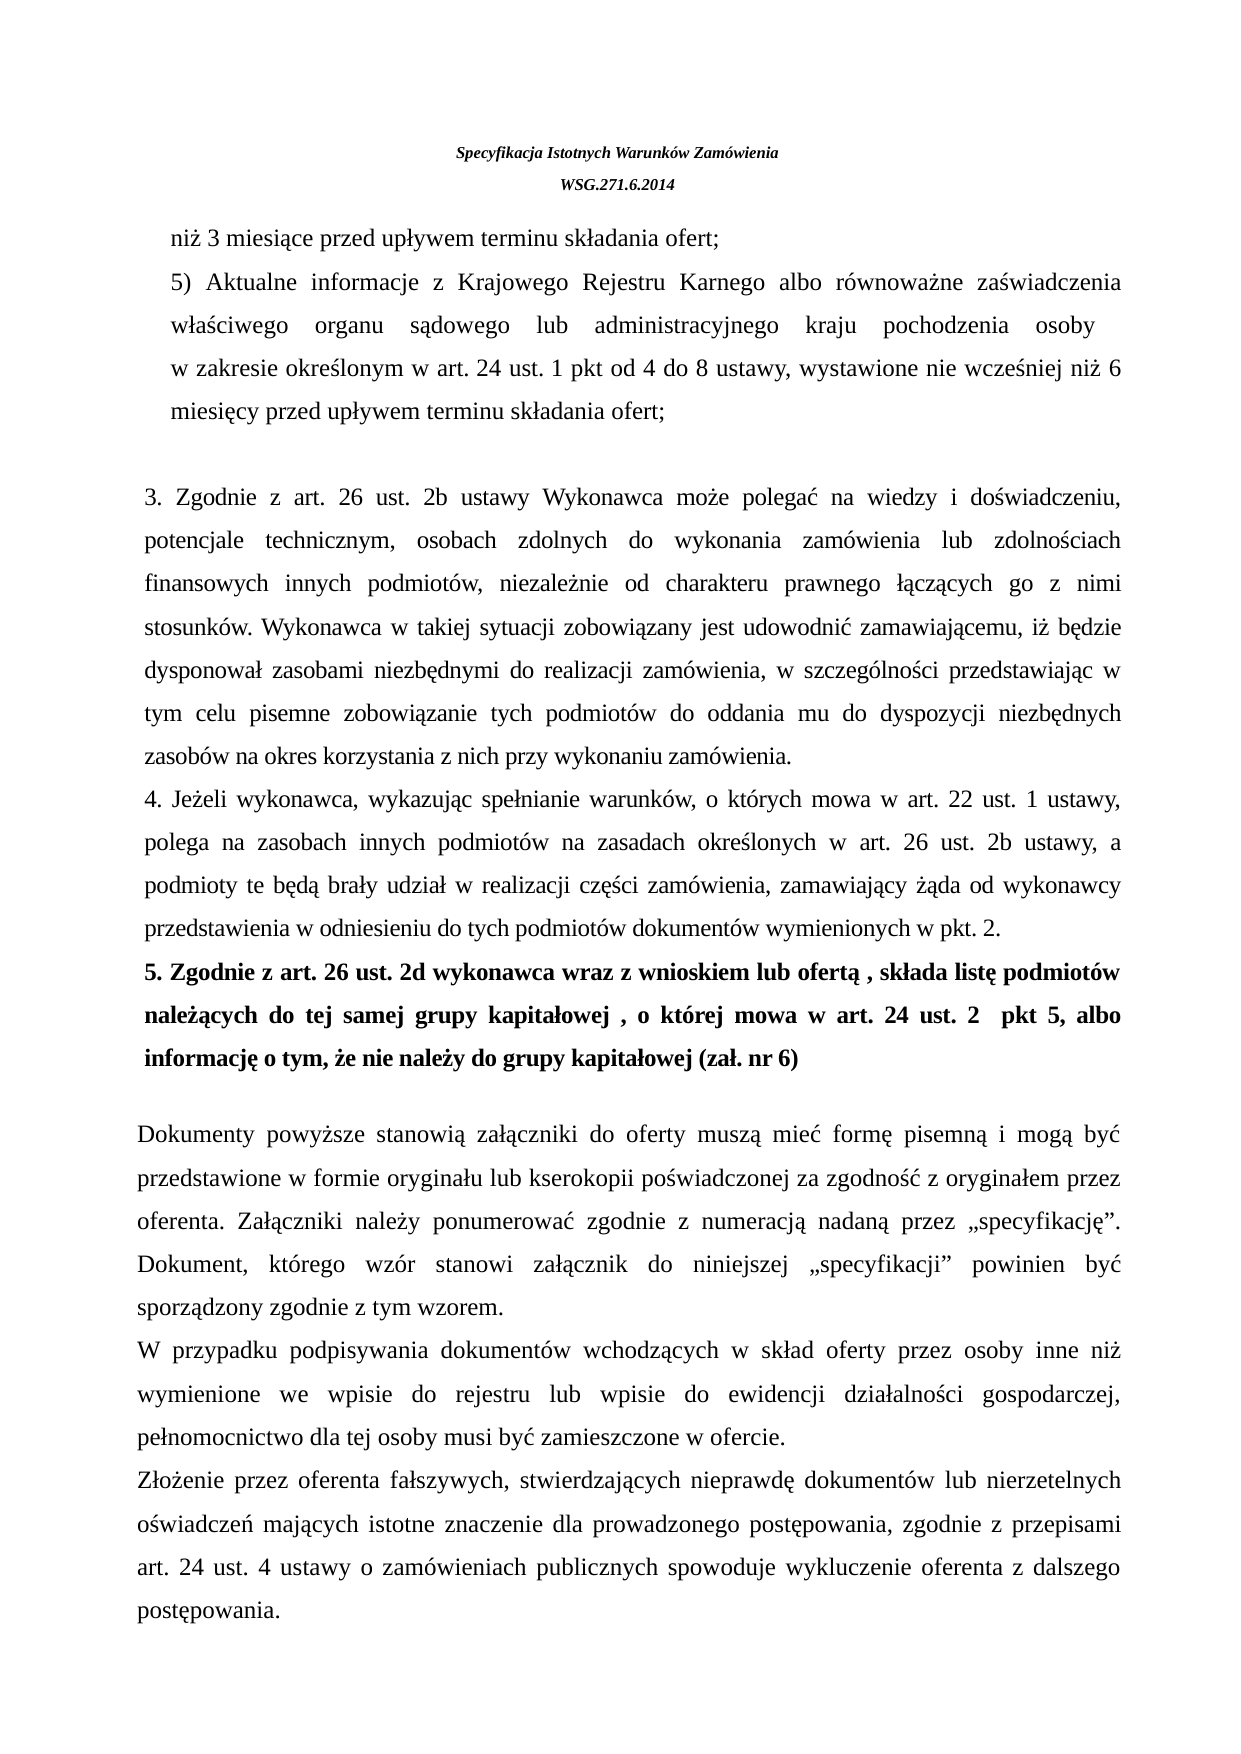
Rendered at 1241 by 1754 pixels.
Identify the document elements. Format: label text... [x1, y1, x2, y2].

text Dokumenty powyższe stanowią załączniki do oferty muszą mieć formę pisemną i mogą być przedstawione w formie oryginału lub kserokopii poświadczonej za zgodność z oryginałem przez oferenta. Załączniki należy ponumerować zgodnie z numeracją nadaną przez „specyfikację”. Dokument, którego wzór stanowi załącznik do niniejszej „specyfikacji” powinien być sporządzony zgodnie z tym wzorem. [137, 1119, 1122, 1321]
list Aktualne informacje z Krajowego Rejestru Karnego albo równoważne zaświadczenia właściwego organu sądowego lub administracyjnego kraju pochodzenia osoby w zakresie określonym w art. 24 ust. 1 pkt od 4 do 8 ustawy, wystawione nie wcześniej niż 6 miesięcy przed upływem terminu składania ofert; [170, 267, 1122, 425]
text W przypadku podpisywania dokumentów wchodzących w skład oferty przez osoby inne niż wymienione we wpisie do rejestru lub wpisie do ewidencji działalności gospodarczej, pełnomocnictwo dla tej osoby musi być zamieszczone w ofercie. [137, 1336, 1122, 1451]
text Złożenie przez oferenta fałszywych, stwierdzających nieprawdę dokumentów lub nierzetelnych oświadczeń mających istotne znaczenie dla prowadzonego postępowania, zgodnie z przepisami art. 24 ust. 4 ustawy o zamówieniach publicznych spowoduje wykluczenie oferenta z dalszego postępowania. [137, 1466, 1122, 1624]
text 4. Jeżeli wykonawca, wykazując spełnianie warunków, o których mowa w art. 22 ust. 1 ustawy, polega na zasobach innych podmiotów na zasadach określonych w art. 26 ust. 2b ustawy, a podmioty te będą brały udział w realizacji części zamówienia, zamawiający żąda od wykonawcy przedstawienia w odniesieniu do tych podmiotów dokumentów wymienionych w pkt. 2. [144, 784, 1122, 942]
text 3. Zgodnie z art. 26 ust. 2b ustawy Wykonawca może polegać na wiedzy i doświadczeniu, potencjale technicznym, osobach zdolnych do wykonania zamówienia lub zdolnościach finansowych innych podmiotów, niezależnie od charakteru prawnego łączących go z nimi stosunków. Wykonawca w takiej sytuacji zobowiązany jest udowodnić zamawiającemu, iż będzie dysponował zasobami niezbędnymi do realizacji zamówienia, w szczególności przedstawiając w tym celu pisemne zobowiązanie tych podmiotów do oddania mu do dyspozycji niezbędnych zasobów na okres korzystania z nich przy wykonaniu zamówienia. [144, 482, 1122, 770]
list niż 3 miesiące przed upływem terminu składania ofert; [170, 223, 1122, 252]
text 5. Zgodnie z art. 26 ust. 2d wykonawca wraz z wnioskiem lub ofertą , składa listę podmiotów należących do tej samej grupy kapitałowej , o której mowa w art. 24 ust. 2 pkt 5, albo informację o tym, że nie należy do grupy kapitałowej (zał. nr 6) [144, 957, 1122, 1072]
